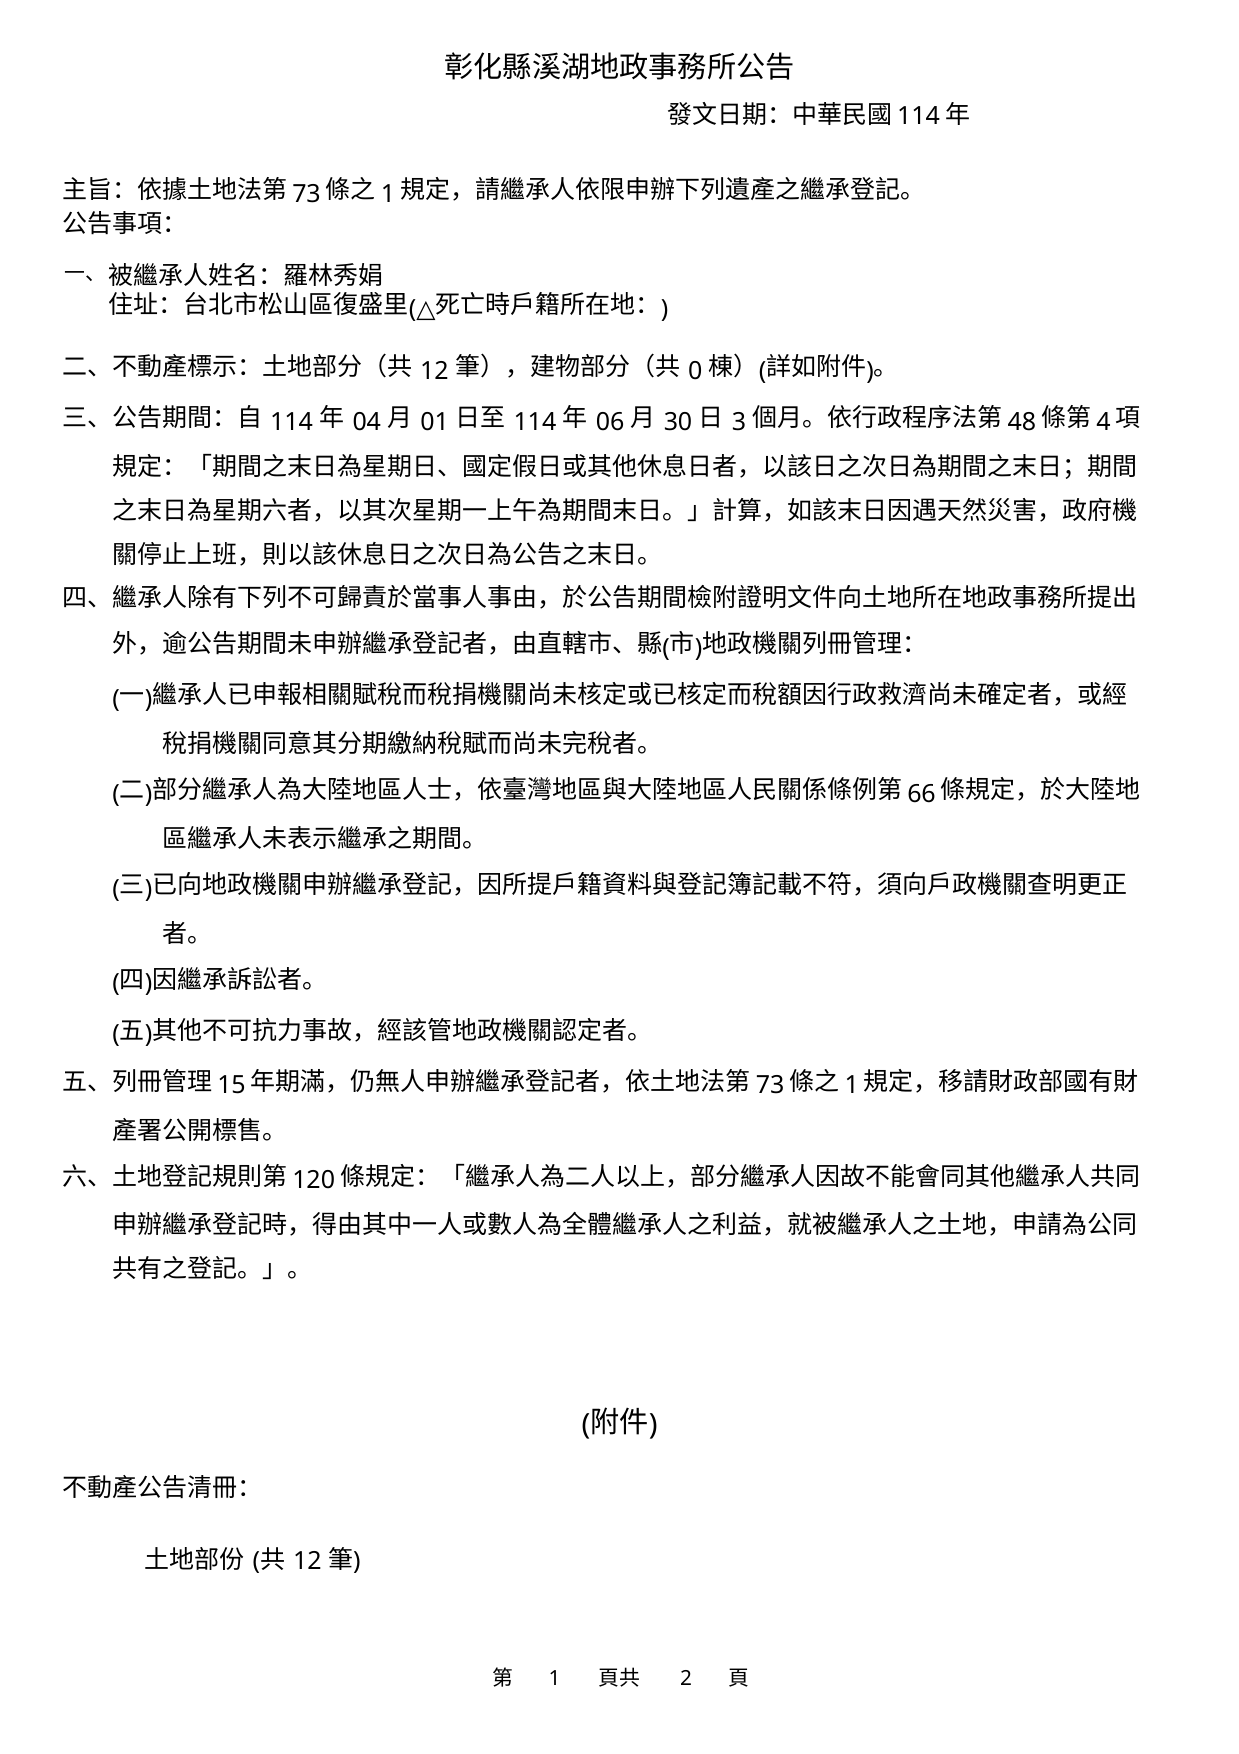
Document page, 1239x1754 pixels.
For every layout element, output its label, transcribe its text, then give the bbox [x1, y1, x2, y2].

table_header [1177, 0, 1239, 41]
table_cell [62, 95, 109, 135]
table_cell [62, 1658, 109, 1698]
table_cell [667, 1352, 718, 1392]
table_header [718, 0, 759, 41]
table_cell [718, 135, 759, 176]
table_cell 被繼承人姓名：羅林秀娟 住址：台北市松山區復盛里(△死亡時戶籍所在地：) [109, 261, 1177, 353]
table_cell [1177, 135, 1239, 176]
table_cell [1177, 95, 1239, 135]
table_header [0, 0, 62, 41]
table_cell [1177, 41, 1239, 94]
table_cell [0, 1392, 62, 1453]
table_cell [109, 1598, 482, 1657]
table_cell [0, 261, 62, 312]
table_cell [0, 1454, 62, 1526]
table_cell [667, 1598, 718, 1657]
table_cell [483, 1352, 523, 1392]
table_cell 1 [523, 1658, 585, 1698]
table_cell [62, 1352, 109, 1392]
table_cell 頁 [718, 1658, 759, 1698]
table_cell [1177, 312, 1239, 353]
table_header [62, 0, 109, 41]
table_cell [759, 135, 1177, 176]
table_cell [585, 1352, 653, 1392]
table_cell [483, 1598, 523, 1657]
table_cell 發文日期：中華民國114年 [667, 95, 1177, 135]
table_cell 一、 [62, 261, 109, 312]
table_cell [1177, 353, 1239, 1352]
table_cell [1177, 1526, 1239, 1597]
table_cell [523, 135, 585, 176]
table_cell [109, 95, 482, 135]
table_cell [0, 216, 62, 261]
table_cell [109, 1658, 482, 1698]
table_cell [483, 95, 523, 135]
table_cell [0, 95, 62, 135]
table_cell [759, 1658, 1177, 1698]
table_cell [1177, 1658, 1239, 1698]
table_cell [62, 1598, 109, 1657]
table_cell [0, 312, 62, 353]
table_cell [653, 95, 667, 135]
table_cell [523, 95, 585, 135]
table_cell 第 [483, 1658, 523, 1698]
table_cell [1177, 261, 1239, 312]
table_cell [1177, 216, 1239, 261]
table_cell [0, 135, 62, 176]
table_cell [585, 95, 653, 135]
table_cell [523, 1598, 585, 1657]
table_cell [653, 135, 667, 176]
table_cell [62, 135, 109, 176]
table_cell 二、不動產標示：土地部分（共 12 筆），建物部分（共 0 棟）(詳如附件)。 三、公告期間：自 114 年 04 月 01 日至 114 年 06 月 30 日 3 個月。依行政程序法第48條第4項 規定：「期間之末日為星期日、國定假日或其他休息日者，以該日之次日為期間之末日；期間 之末日為星期六者，以其次星期一上午為期間末日。」計算，如該末日因遇天然災害，政府機 關停止上班，則以該休息日之次日為公告之末日。 四、繼承人除有下列不可歸責於當事人事由，於公告期間檢附證明文件向土地所在地政事務所提出 外，逾公告期間未申辦繼承登記者，由直轄市、縣(市)地政機關列冊管理： (一)繼承人已申報相關賦稅而稅捐機關尚未核定或已核定而稅額因行政救濟尚未確定者，或經 稅捐機關同意其分期繳納稅賦而尚未完稅者。 (二)部分繼承人為大陸地區人士，依臺灣地區與大陸地區人民關係條例第66條規定，於大陸地 區繼承人未表示繼承之期間。 (三)已向地政機關申辦繼承登記，因所提戶籍資料與登記簿記載不符，須向戶政機關查明更正 者。 (四)因繼承訴訟者。 (五)其他不可抗力事故，經該管地政機關認定者。 五、列冊管理15年期滿，仍無人申辦繼承登記者，依土地法第73條之1規定，移請財政部國有財 產署公開標售。 六、土地登記規則第120條規定：「繼承人為二人以上，部分繼承人因故不能會同其他繼承人共同 申辦繼承登記時，得由其中一人或數人為全體繼承人之利益，就被繼承人之土地，申請為公同 共有之登記。」。 [62, 353, 1177, 1352]
table_cell [0, 1598, 62, 1657]
table_cell [1177, 1392, 1239, 1453]
table_cell [483, 135, 523, 176]
table_cell [1177, 1454, 1239, 1526]
table_cell [523, 1352, 585, 1392]
table_cell [718, 1352, 759, 1392]
table_cell [653, 1598, 667, 1657]
table_cell (附件) [62, 1392, 1177, 1453]
table_cell [759, 1598, 1177, 1657]
table_header [109, 0, 482, 41]
table_cell 彰化縣溪湖地政事務所公告 [62, 41, 1177, 94]
table_cell [0, 1658, 62, 1698]
table_cell [759, 1352, 1177, 1392]
table_header [585, 0, 653, 41]
table_cell 2 [653, 1658, 718, 1698]
table_cell [109, 1352, 482, 1392]
table_cell [667, 135, 718, 176]
table_cell [62, 312, 109, 353]
table_cell 不動產公告清冊： [62, 1454, 1177, 1526]
table_cell [1177, 1598, 1239, 1657]
table_cell [109, 135, 482, 176]
table_cell [0, 1352, 62, 1392]
table_header [483, 0, 523, 41]
table_cell 主旨：依據土地法第73條之1規定，請繼承人依限申辦下列遺產之繼承登記。 公告事項： [62, 176, 1177, 261]
table_cell [1177, 176, 1239, 216]
table_cell [0, 353, 62, 1352]
table_cell [1177, 1352, 1239, 1392]
table_header [759, 0, 1177, 41]
table_cell [718, 1598, 759, 1657]
table_cell 頁共 [585, 1658, 653, 1698]
table_cell [653, 1352, 667, 1392]
table_header [523, 0, 585, 41]
table_header [667, 0, 718, 41]
table_cell [0, 176, 62, 216]
table_cell [0, 41, 62, 94]
table_header [653, 0, 667, 41]
table_cell [585, 1598, 653, 1657]
table_cell [585, 135, 653, 176]
table_cell 土地部份 (共 12 筆) [62, 1526, 1177, 1597]
table_cell [0, 1526, 62, 1597]
